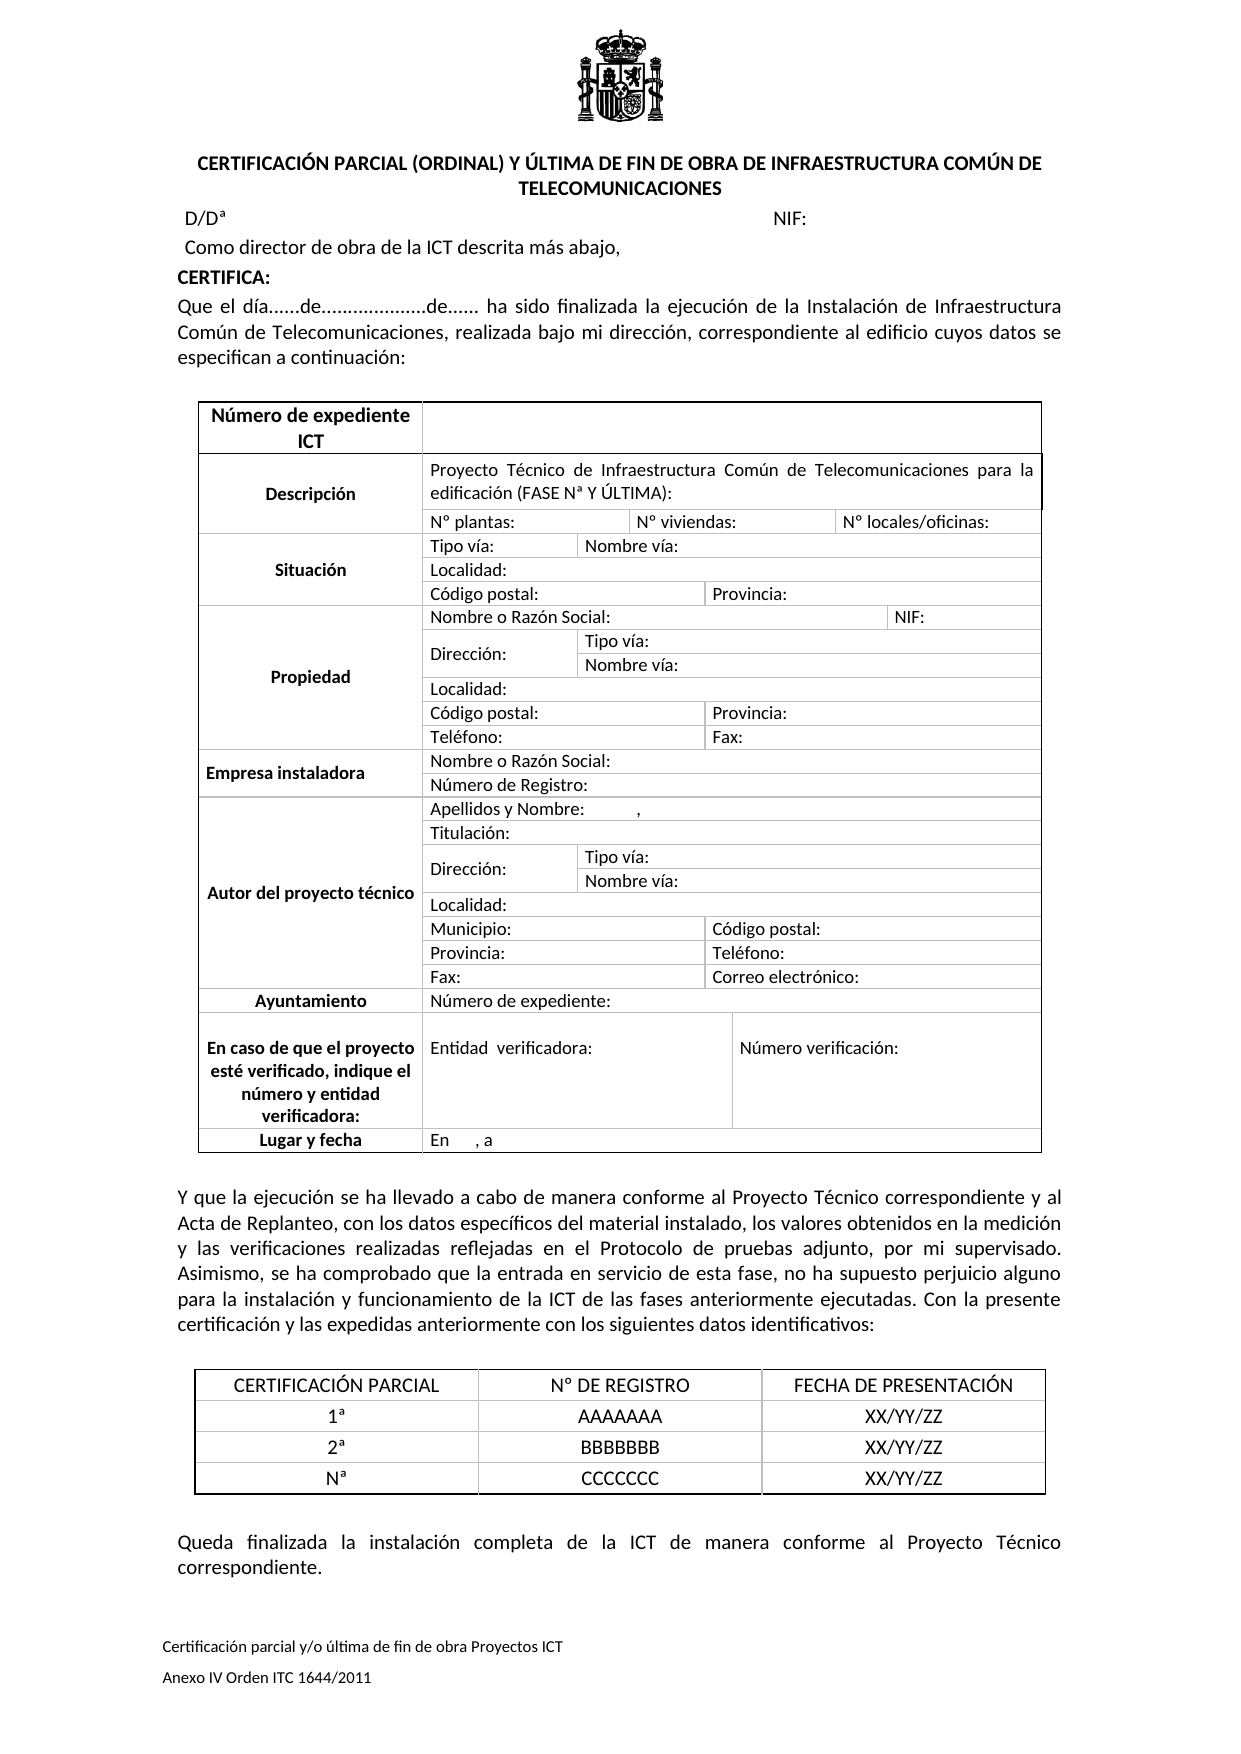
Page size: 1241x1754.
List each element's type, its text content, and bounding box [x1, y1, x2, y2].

text Que el día......de....................de...... ha sido finalizada la ejecución de la Instalación de Infraestructura Común de Telecomunicaciones, realizada bajo mi dirección, correspondiente al edificio cuyos datos se especifican a continuación: [177, 293, 1063, 370]
text Y que la ejecución se ha llevado a cabo de manera conforme al Proyecto Técnico correspondiente y al Acta de Replanteo, con los datos específicos del material instalado, los valores obtenidos en la medición y las verificaciones realizadas reflejadas en el Protocolo de pruebas adjunto, por mi supervisado. Asimismo, se ha comprobado que la entrada en servicio de esta fase, no ha supuesto perjuicio alguno para la instalación y funcionamiento de la ICT de las fases anteriormente ejecutadas. Con la presente certificación y las expedidas anteriormente con los siguientes datos identificativos: [177, 1184, 1063, 1337]
table_cell Nombre vía: [578, 534, 1041, 557]
table_cell NIF: [888, 606, 1041, 629]
table_cell Nº plantas: [423, 510, 629, 533]
table_cell Nombre o Razón Social: [423, 750, 1041, 772]
table_cell AAAAAAA [479, 1401, 761, 1431]
table_cell Empresa instaladora [199, 750, 422, 796]
text Queda finalizada la instalación completa de la ICT de manera conforme al Proyecto Técnico correspondiente. [177, 1529, 1063, 1580]
table_cell Código postal: [423, 702, 704, 724]
table_cell Correo electrónico: [706, 965, 1041, 988]
table_cell Como director de obra de la ICT descrita más abajo, [177, 232, 1070, 262]
table_cell Propiedad [199, 606, 422, 748]
table_cell En , a [423, 1129, 1041, 1152]
table_cell XX/YY/ZZ [763, 1463, 1045, 1493]
table_cell En caso de que el proyecto esté verificado, indique el número y entidad verificadora: [199, 1013, 422, 1128]
table_cell Localidad: [423, 893, 1041, 916]
table_header Número de expediente ICT [199, 403, 422, 453]
table_header Nº DE REGISTRO [479, 1370, 761, 1399]
table_cell Nombre o Razón Social: [423, 606, 887, 629]
table_cell Provincia: [706, 702, 1041, 724]
table_header NIF: [766, 203, 841, 232]
table_header CERTIFICACIÓN PARCIAL [196, 1370, 478, 1399]
table_header FECHA DE PRESENTACIÓN [763, 1370, 1045, 1399]
table_cell Localidad: [423, 678, 1041, 701]
table_cell Lugar y fecha [199, 1129, 422, 1152]
table_cell Nª [196, 1463, 478, 1493]
table_cell Entidad verificadora: [423, 1013, 732, 1128]
table_cell Ayuntamiento [199, 989, 422, 1012]
text CERTIFICA: [177, 264, 1063, 289]
table_header [244, 203, 766, 232]
table_cell Nombre vía: [578, 654, 1041, 677]
table_cell BBBBBBB [479, 1432, 761, 1462]
table_cell Apellidos y Nombre: , [423, 798, 1041, 820]
table_cell Fax: [706, 726, 1041, 748]
table_cell Número de Registro: [423, 774, 1041, 796]
table_cell Descripción [199, 454, 422, 533]
table_cell CCCCCCC [479, 1463, 761, 1493]
text CERTIFICACIÓN PARCIAL (ORDINAL) Y ÚLTIMA DE FIN DE OBRA DE INFRAESTRUCTURA COMÚN DE TELECOMUNICACIONES [177, 150, 1063, 201]
table_cell Nombre vía: [578, 869, 1041, 892]
table_cell Titulación: [423, 821, 1041, 844]
table_cell Provincia: [706, 582, 1041, 605]
table_cell Teléfono: [706, 941, 1041, 964]
table_cell Código postal: [706, 917, 1041, 940]
table_cell Situación [199, 534, 422, 605]
table_header D/Dª [177, 203, 243, 232]
table_cell 2ª [196, 1432, 478, 1462]
table_cell Dirección: [423, 845, 577, 892]
table_header [841, 203, 1070, 232]
table_cell XX/YY/ZZ [763, 1401, 1045, 1431]
table_cell Teléfono: [423, 726, 704, 748]
table_cell XX/YY/ZZ [763, 1432, 1045, 1462]
table_cell Provincia: [423, 941, 704, 964]
table_cell Localidad: [423, 558, 1041, 581]
table_cell Nº viviendas: [630, 510, 835, 533]
table_cell Dirección: [423, 630, 577, 677]
table_cell Tipo vía: [578, 845, 1041, 868]
table_cell Código postal: [423, 582, 704, 605]
table_cell Tipo vía: [578, 630, 1041, 653]
table_cell 1ª [196, 1401, 478, 1431]
table_cell Autor del proyecto técnico [199, 798, 422, 988]
table_cell Municipio: [423, 917, 704, 940]
table_header [423, 403, 1041, 453]
table_cell Número verificación: [733, 1013, 1041, 1128]
table_cell Nº locales/oficinas: [836, 510, 1041, 533]
table_cell Fax: [423, 965, 704, 988]
table_cell Proyecto Técnico de Infraestructura Común de Telecomunicaciones para la edificación (FASE Nª Y ÚLTIMA): [423, 454, 1041, 509]
table_cell Tipo vía: [423, 534, 577, 557]
table_cell Número de expediente: [423, 989, 1041, 1012]
